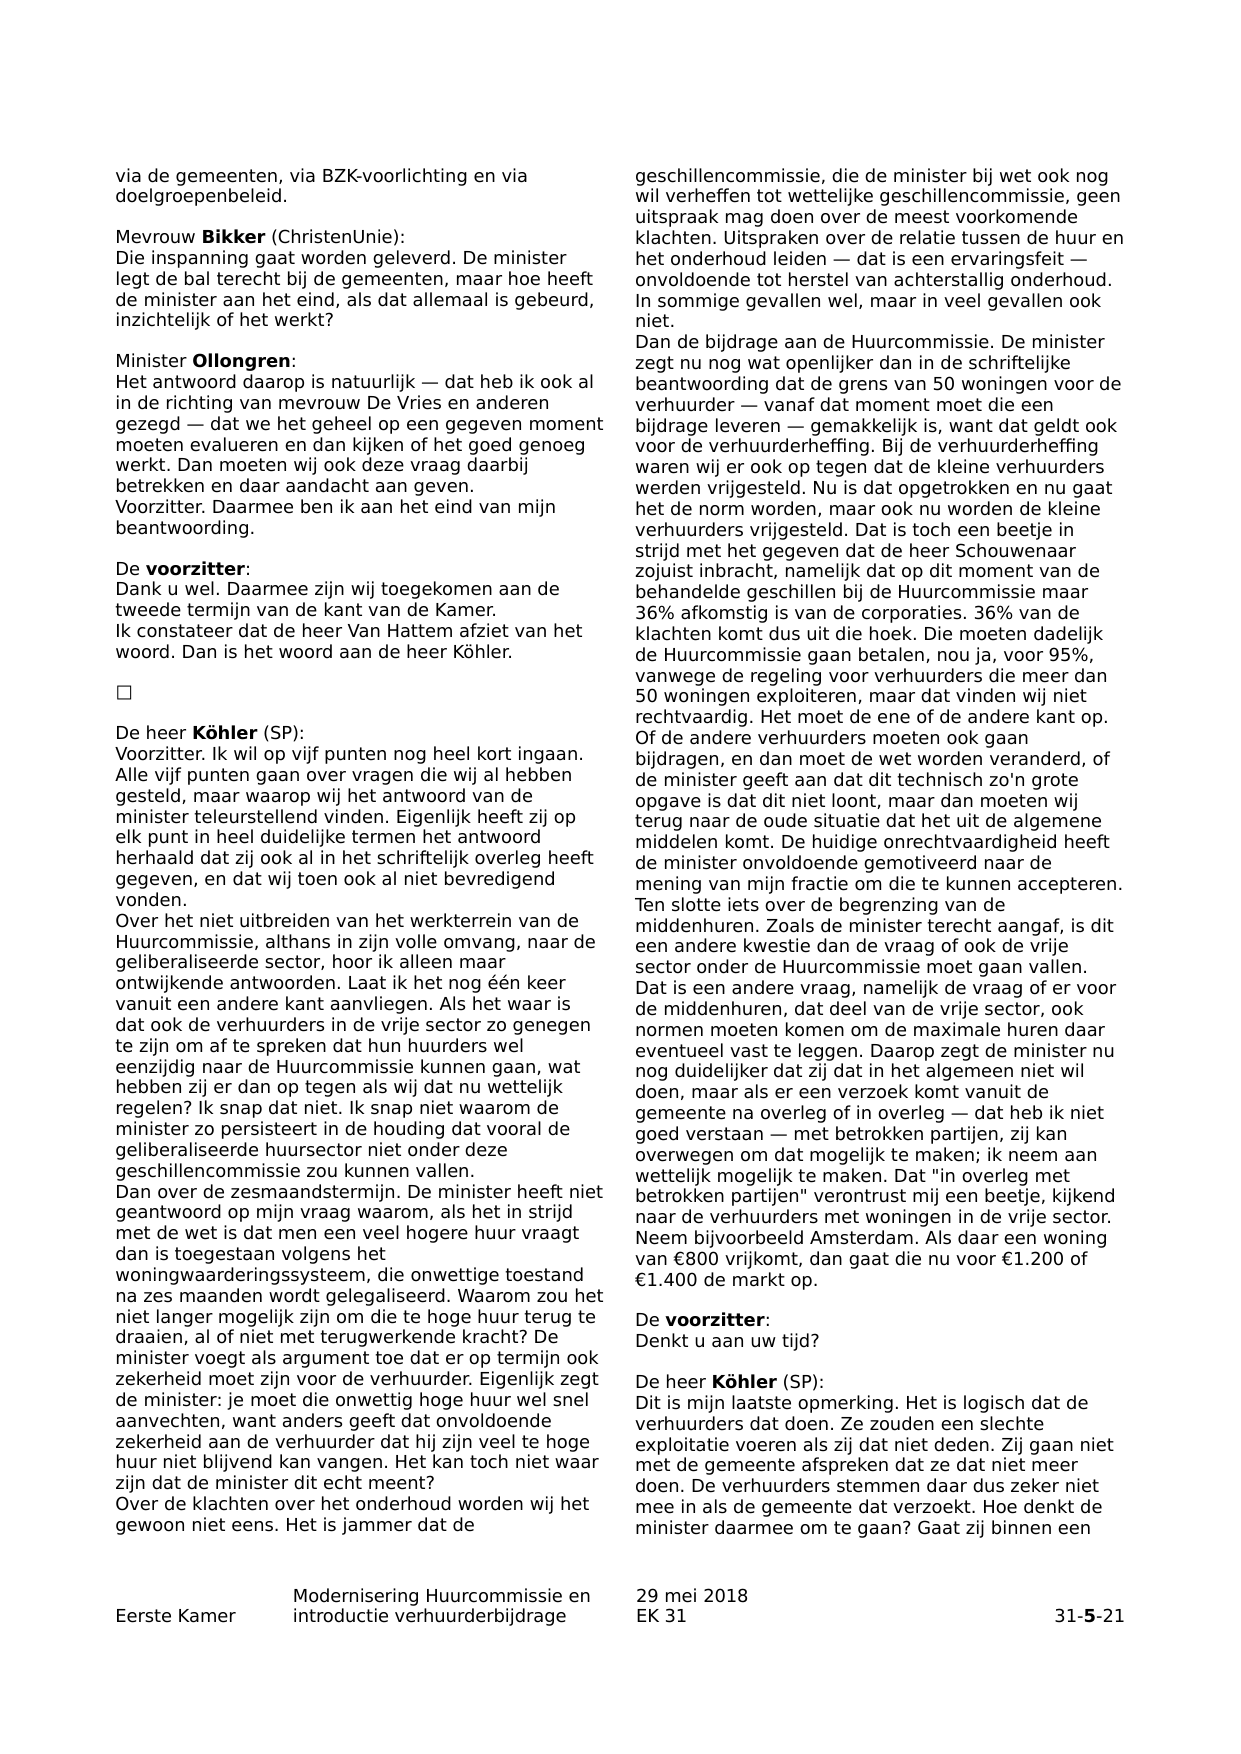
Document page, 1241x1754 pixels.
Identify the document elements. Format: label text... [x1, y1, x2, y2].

text Voorzitter. Ik wil op vijf punten nog heel kort ingaan. Alle vijf punten gaan over vragen die wij al hebben gesteld, maar waarop wij het antwoord van de minister teleurstellend vinden. Eigenlijk heeft zij op elk punt in heel duidelijke termen het antwoord herhaald dat zij ook al in het schriftelijk overleg heeft gegeven, en dat wij toen ook al niet bevredigend vonden. [115, 744, 605, 911]
text Dan over de zesmaandstermijn. De minister heeft niet geantwoord op mijn vraag waarom, als het in strijd met de wet is dat men een veel hogere huur vraagt dan is toegestaan volgens het woningwaarderingssysteem, die onwettige toestand na zes maanden wordt gelegaliseerd. Waarom zou het niet langer mogelijk zijn om die te hoge huur terug te draaien, al of niet met terugwerkende kracht? De minister voegt als argument toe dat er op termijn ook zekerheid moet zijn voor de verhuurder. Eigenlijk zegt de minister: je moet die onwettig hoge huur wel snel aanvechten, want anders geeft dat onvoldoende zekerheid aan de verhuurder dat hij zijn veel te hoge huur niet blijvend kan vangen. Het kan toch niet waar zijn dat de minister dit echt meent? [115, 1181, 605, 1494]
text Dank u wel. Daarmee zijn wij toegekomen aan de tweede termijn van de kant van de Kamer. [115, 579, 605, 621]
text geschillencommissie, die de minister bij wet ook nog wil verheffen tot wettelijke geschillencommissie, geen uitspraak mag doen over de meest voorkomende klachten. Uitspraken over de relatie tussen de huur en het onderhoud leiden — dat is een ervaringsfeit — onvoldoende tot herstel van achterstallig onderhoud. In sommige gevallen wel, maar in veel gevallen ook niet. [635, 165, 1125, 332]
text Ten slotte iets over de begrenzing van de middenhuren. Zoals de minister terecht aangaf, is dit een andere kwestie dan de vraag of ook de vrije sector onder de Huurcommissie moet gaan vallen. Dat is een andere vraag, namelijk de vraag of er voor de middenhuren, dat deel van de vrije sector, ook normen moeten komen om de maximale huren daar eventueel vast te leggen. Daarop zegt de minister nu nog duidelijker dat zij dat in het algemeen niet wil doen, maar als er een verzoek komt vanuit de gemeente na overleg of in overleg — dat heb ik niet goed verstaan — met betrokken partijen, zij kan overwegen om dat mogelijk te maken; ik neem aan wettelijk mogelijk te maken. Dat "in overleg met betrokken partijen" verontrust mij een beetje, kijkend naar de verhuurders met woningen in de vrije sector. Neem bijvoorbeeld Amsterdam. Als daar een woning van €800 vrijkomt, dan gaat die nu voor €1.200 of €1.400 de markt op. [635, 894, 1125, 1290]
text De voorzitter: [115, 558, 605, 579]
text De voorzitter: [635, 1310, 1125, 1331]
text Dit is mijn laatste opmerking. Het is logisch dat de verhuurders dat doen. Ze zouden een slechte exploitatie voeren als zij dat niet deden. Zij gaan niet met de gemeente afspreken dat ze dat niet meer doen. De verhuurders stemmen daar dus zeker niet mee in als de gemeente dat verzoekt. Hoe denkt de minister daarmee om te gaan? Gaat zij binnen een [635, 1393, 1125, 1538]
text ⬜ [115, 682, 605, 703]
text Over het niet uitbreiden van het werkterrein van de Huurcommissie, althans in zijn volle omvang, naar de geliberaliseerde sector, hoor ik alleen maar ontwijkende antwoorden. Laat ik het nog één keer vanuit een andere kant aanvliegen. Als het waar is dat ook de verhuurders in de vrije sector zo genegen te zijn om af te spreken dat hun huurders wel eenzijdig naar de Huurcommissie kunnen gaan, wat hebben zij er dan op tegen als wij dat nu wettelijk regelen? Ik snap dat niet. Ik snap niet waarom de minister zo persisteert in de houding dat vooral de geliberaliseerde huursector niet onder deze geschillencommissie zou kunnen vallen. [115, 911, 605, 1181]
text Minister Ollongren: [115, 351, 605, 372]
text Het antwoord daarop is natuurlijk — dat heb ik ook al in de richting van mevrouw De Vries en anderen gezegd — dat we het geheel op een gegeven moment moeten evalueren en dan kijken of het goed genoeg werkt. Dan moeten wij ook deze vraag daarbij betrekken en daar aandacht aan geven. [115, 372, 605, 497]
text Die inspanning gaat worden geleverd. De minister legt de bal terecht bij de gemeenten, maar hoe heeft de minister aan het eind, als dat allemaal is gebeurd, inzichtelijk of het werkt? [115, 248, 605, 331]
text De heer Köhler (SP): [115, 723, 605, 744]
text Dan de bijdrage aan de Huurcommissie. De minister zegt nu nog wat openlijker dan in de schriftelijke beantwoording dat de grens van 50 woningen voor de verhuurder — vanaf dat moment moet die een bijdrage leveren — gemakkelijk is, want dat geldt ook voor de verhuurderheffing. Bij de verhuurderheffing waren wij er ook op tegen dat de kleine verhuurders werden vrijgesteld. Nu is dat opgetrokken en nu gaat het de norm worden, maar ook nu worden de kleine verhuurders vrijgesteld. Dat is toch een beetje in strijd met het gegeven dat de heer Schouwenaar zojuist inbracht, namelijk dat op dit moment van de behandelde geschillen bij de Huurcommissie maar 36% afkomstig is van de corporaties. 36% van de klachten komt dus uit die hoek. Die moeten dadelijk de Huurcommissie gaan betalen, nou ja, voor 95%, vanwege de regeling voor verhuurders die meer dan 50 woningen exploiteren, maar dat vinden wij niet rechtvaardig. Het moet de ene of de andere kant op. Of de andere verhuurders moeten ook gaan bijdragen, en dan moet de wet worden veranderd, of de minister geeft aan dat dit technisch zo'n grote opgave is dat dit niet loont, maar dan moeten wij terug naar de oude situatie dat het uit de algemene middelen komt. De huidige onrechtvaardigheid heeft de minister onvoldoende gemotiveerd naar de mening van mijn fractie om die te kunnen accepteren. [635, 332, 1125, 894]
text Denkt u aan uw tijd? [635, 1331, 1125, 1352]
text Ik constateer dat de heer Van Hattem afziet van het woord. Dan is het woord aan de heer Köhler. [115, 621, 605, 662]
text Mevrouw Bikker (ChristenUnie): [115, 227, 605, 248]
text Over de klachten over het onderhoud worden wij het gewoon niet eens. Het is jammer dat de [115, 1494, 605, 1536]
text De heer Köhler (SP): [635, 1372, 1125, 1393]
text via de gemeenten, via BZK-voorlichting en via doelgroepenbeleid. [115, 165, 605, 207]
text Voorzitter. Daarmee ben ik aan het eind van mijn beantwoording. [115, 497, 605, 538]
